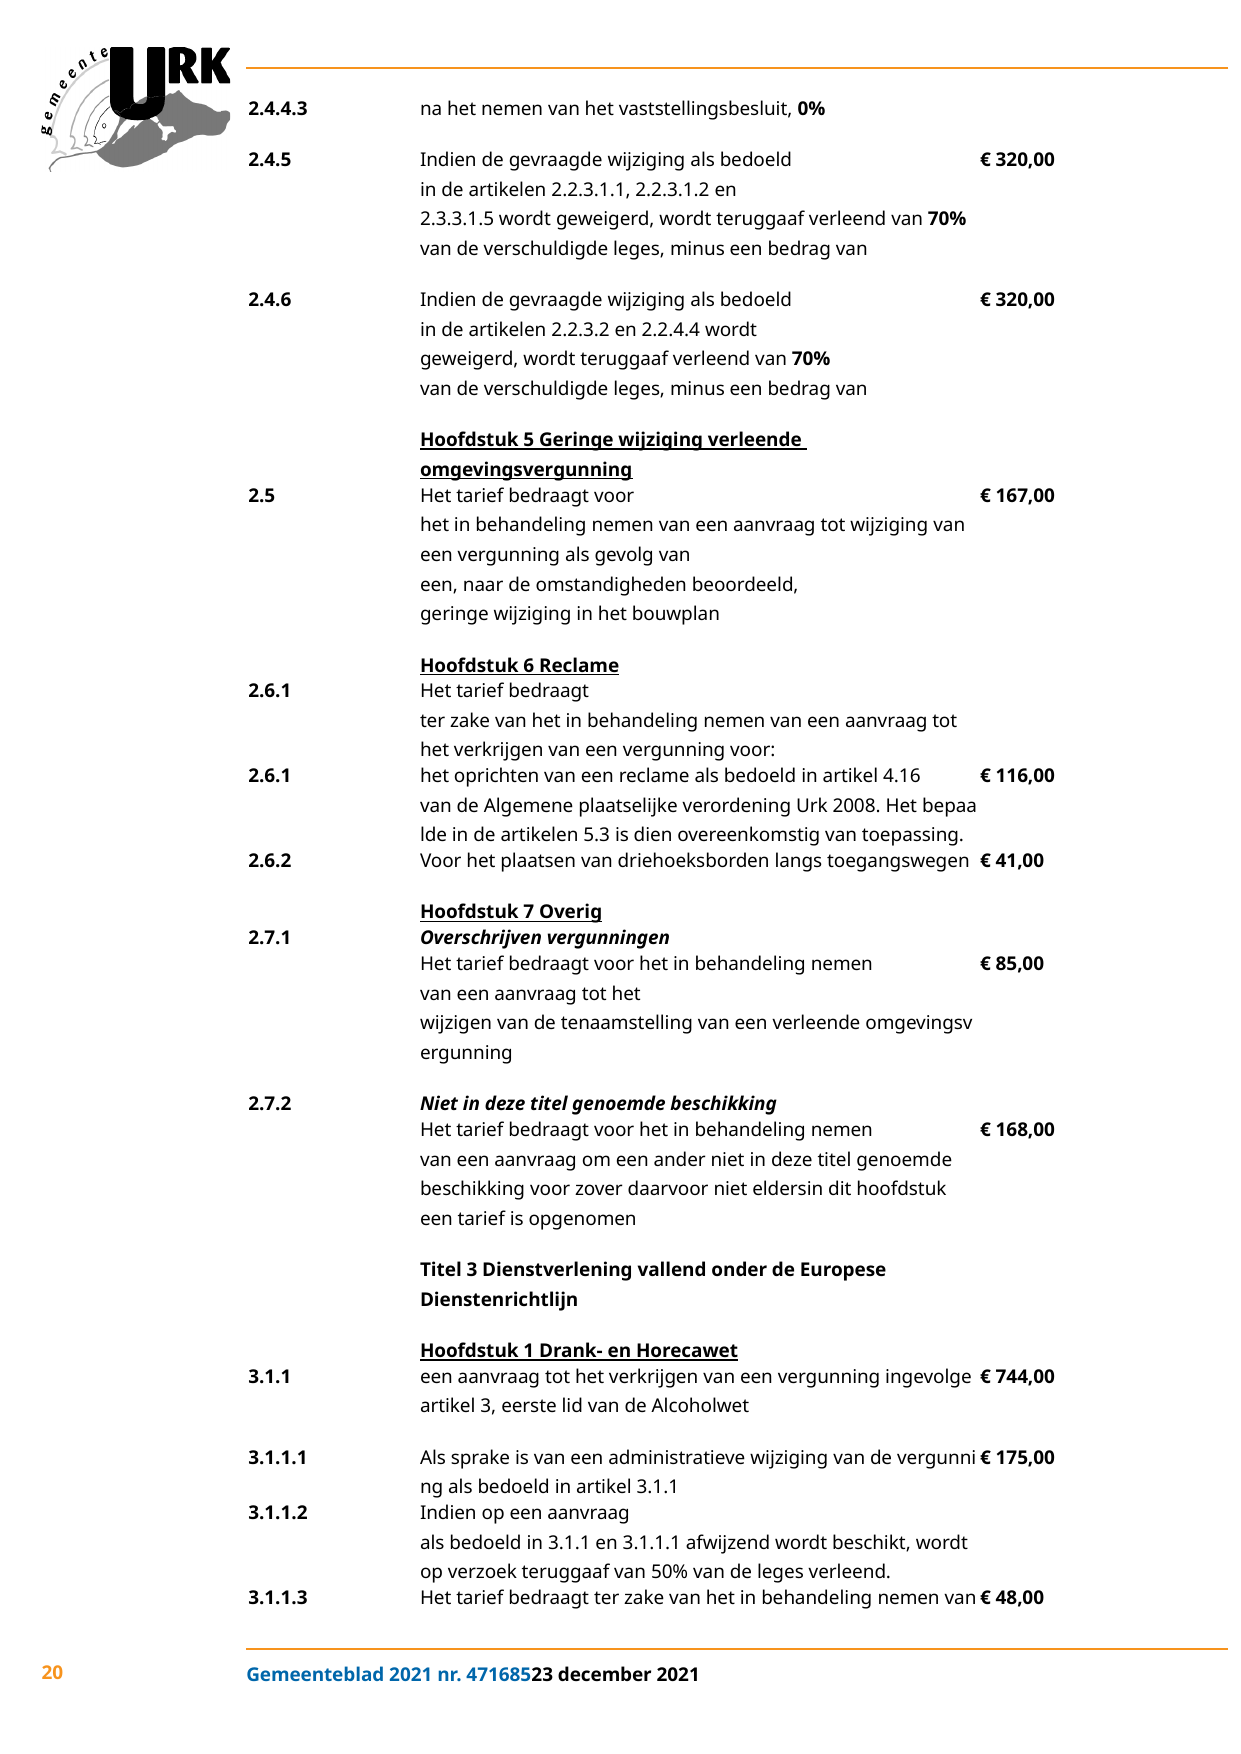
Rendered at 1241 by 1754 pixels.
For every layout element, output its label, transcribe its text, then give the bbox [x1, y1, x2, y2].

table_cell [248, 1256, 420, 1312]
table_cell [248, 873, 420, 899]
table_cell [980, 1338, 1152, 1363]
table_cell [248, 1338, 420, 1363]
table_cell [980, 427, 1152, 482]
table_cell [980, 121, 1152, 146]
table_cell [248, 261, 420, 286]
table_cell 2.4.4.3 [248, 95, 420, 121]
table_cell Overschrijven vergunningen [420, 925, 980, 950]
table_cell na het nemen van het vaststellingsbesluit, 0% [420, 95, 980, 121]
table_cell € 41,00 [980, 847, 1152, 873]
table_cell [248, 1312, 420, 1337]
table_cell [980, 626, 1152, 652]
table_cell € 175,00 [980, 1444, 1152, 1499]
table_cell Hoofdstuk 1 Drank- en Horecawet [420, 1338, 980, 1363]
table_cell Indien de gevraagde wijziging als bedoeld in de artikelen 2.2.3.2 en 2.2.4.4 wordt geweigerd, wordt teruggaaf verleend van 70% van de verschuldigde leges, minus een bedrag van [420, 286, 980, 401]
table_cell [980, 1312, 1152, 1337]
picture [41, 47, 231, 172]
table_cell € 320,00 [980, 146, 1152, 261]
table_cell 2.4.6 [248, 286, 420, 401]
table_cell Hoofdstuk 5 Geringe wijziging verleende omgevingsvergunning [420, 427, 980, 482]
table_cell Het tarief bedraagt voor het in behandeling nemen van een aanvraag tot wijziging van een vergunning als gevolg van een, naar de omstandigheden beoordeeld, geringe wijziging in het bouwplan [420, 482, 980, 626]
table_cell Het tarief bedraagt voor het in behandeling nemen van een aanvraag om een ander niet in deze titel genoemde beschikking voor zover daarvoor niet eldersin dit hoofdstuk een tarief is opgenomen [420, 1116, 980, 1231]
table_cell het oprichten van een reclame als bedoeld in artikel 4.16 van de Algemene plaatselijke verordening Urk 2008. Het bepaalde in de artikelen 5.3 is dien overeenkomstig van toepassing. [420, 763, 980, 847]
table_cell Indien op een aanvraag als bedoeld in 3.1.1 en 3.1.1.1 afwijzend wordt beschikt, wordt op verzoek teruggaaf van 50% van de leges verleend. [420, 1500, 980, 1584]
table_cell € 85,00 [980, 950, 1152, 1065]
table_cell [248, 1116, 420, 1231]
table_cell [248, 626, 420, 652]
table_cell 2.5 [248, 482, 420, 626]
table_cell [980, 1500, 1152, 1584]
table_cell [980, 1231, 1152, 1256]
table_cell Het tarief bedraagt voor het in behandeling nemen van een aanvraag tot het wijzigen van de tenaamstelling van een verleende omgevingsvergunning [420, 950, 980, 1065]
table_cell [248, 899, 420, 924]
table_cell [420, 873, 980, 899]
table_cell Hoofdstuk 6 Reclame [420, 652, 980, 677]
table_cell [980, 261, 1152, 286]
table_cell 2.6.2 [248, 847, 420, 873]
table_cell [980, 1065, 1152, 1090]
table_cell [980, 678, 1152, 762]
table_cell € 320,00 [980, 286, 1152, 401]
table_cell Voor het plaatsen van driehoeksborden langs toegangswegen [420, 847, 980, 873]
table_cell [420, 626, 980, 652]
table_cell € 48,00 [980, 1584, 1152, 1610]
table_cell € 167,00 [980, 482, 1152, 626]
table_cell € 116,00 [980, 763, 1152, 847]
table_cell [248, 1231, 420, 1256]
table_cell [980, 873, 1152, 899]
table_cell 2.7.2 [248, 1090, 420, 1116]
table_cell [248, 1065, 420, 1090]
table_cell Als sprake is van een administratieve wijziging van de vergunning als bedoeld in artikel 3.1.1 [420, 1444, 980, 1499]
table_cell [420, 1065, 980, 1090]
table_cell [420, 1231, 980, 1256]
table_cell [980, 925, 1152, 950]
table_cell [420, 121, 980, 146]
table_cell [420, 1419, 980, 1444]
table_cell [248, 427, 420, 482]
table_cell [248, 950, 420, 1065]
table_cell [980, 1256, 1152, 1312]
table_cell [420, 401, 980, 427]
table_cell 2.6.1 [248, 763, 420, 847]
table_cell [980, 401, 1152, 427]
table_cell 2.6.1 [248, 678, 420, 762]
table_cell 2.4.5 [248, 146, 420, 261]
table_cell [980, 652, 1152, 677]
table_cell [980, 95, 1152, 121]
table_cell Het tarief bedraagt ter zake van het in behandeling nemen van een aanvraag tot het verkrijgen van een vergunning voor: [420, 678, 980, 762]
table_cell € 744,00 [980, 1363, 1152, 1418]
table_cell 3.1.1 [248, 1363, 420, 1418]
table_cell Het tarief bedraagt ter zake van het in behandeling nemen van [420, 1584, 980, 1610]
table_cell [248, 401, 420, 427]
table_cell 3.1.1.3 [248, 1584, 420, 1610]
table_cell [420, 261, 980, 286]
table_cell [980, 1419, 1152, 1444]
table_cell € 168,00 [980, 1116, 1152, 1231]
table_cell Hoofdstuk 7 Overig [420, 899, 980, 924]
table_cell [248, 652, 420, 677]
table_cell Niet in deze titel genoemde beschikking [420, 1090, 980, 1116]
table_cell 2.7.1 [248, 925, 420, 950]
table_cell [980, 1090, 1152, 1116]
table_cell 3.1.1.1 [248, 1444, 420, 1499]
table_cell 3.1.1.2 [248, 1500, 420, 1584]
table_cell [420, 1312, 980, 1337]
table_cell [248, 121, 420, 146]
table_cell een aanvraag tot het verkrijgen van een vergunning ingevolge artikel 3, eerste lid van de Alcoholwet [420, 1363, 980, 1418]
table_cell [980, 899, 1152, 924]
table_cell [248, 1419, 420, 1444]
table_cell Indien de gevraagde wijziging als bedoeld in de artikelen 2.2.3.1.1, 2.2.3.1.2 en 2.3.3.1.5 wordt geweigerd, wordt teruggaaf verleend van 70% van de verschuldigde leges, minus een bedrag van [420, 146, 980, 261]
table_cell Titel 3 Dienstverlening vallend onder de Europese Dienstenrichtlijn [420, 1256, 980, 1312]
